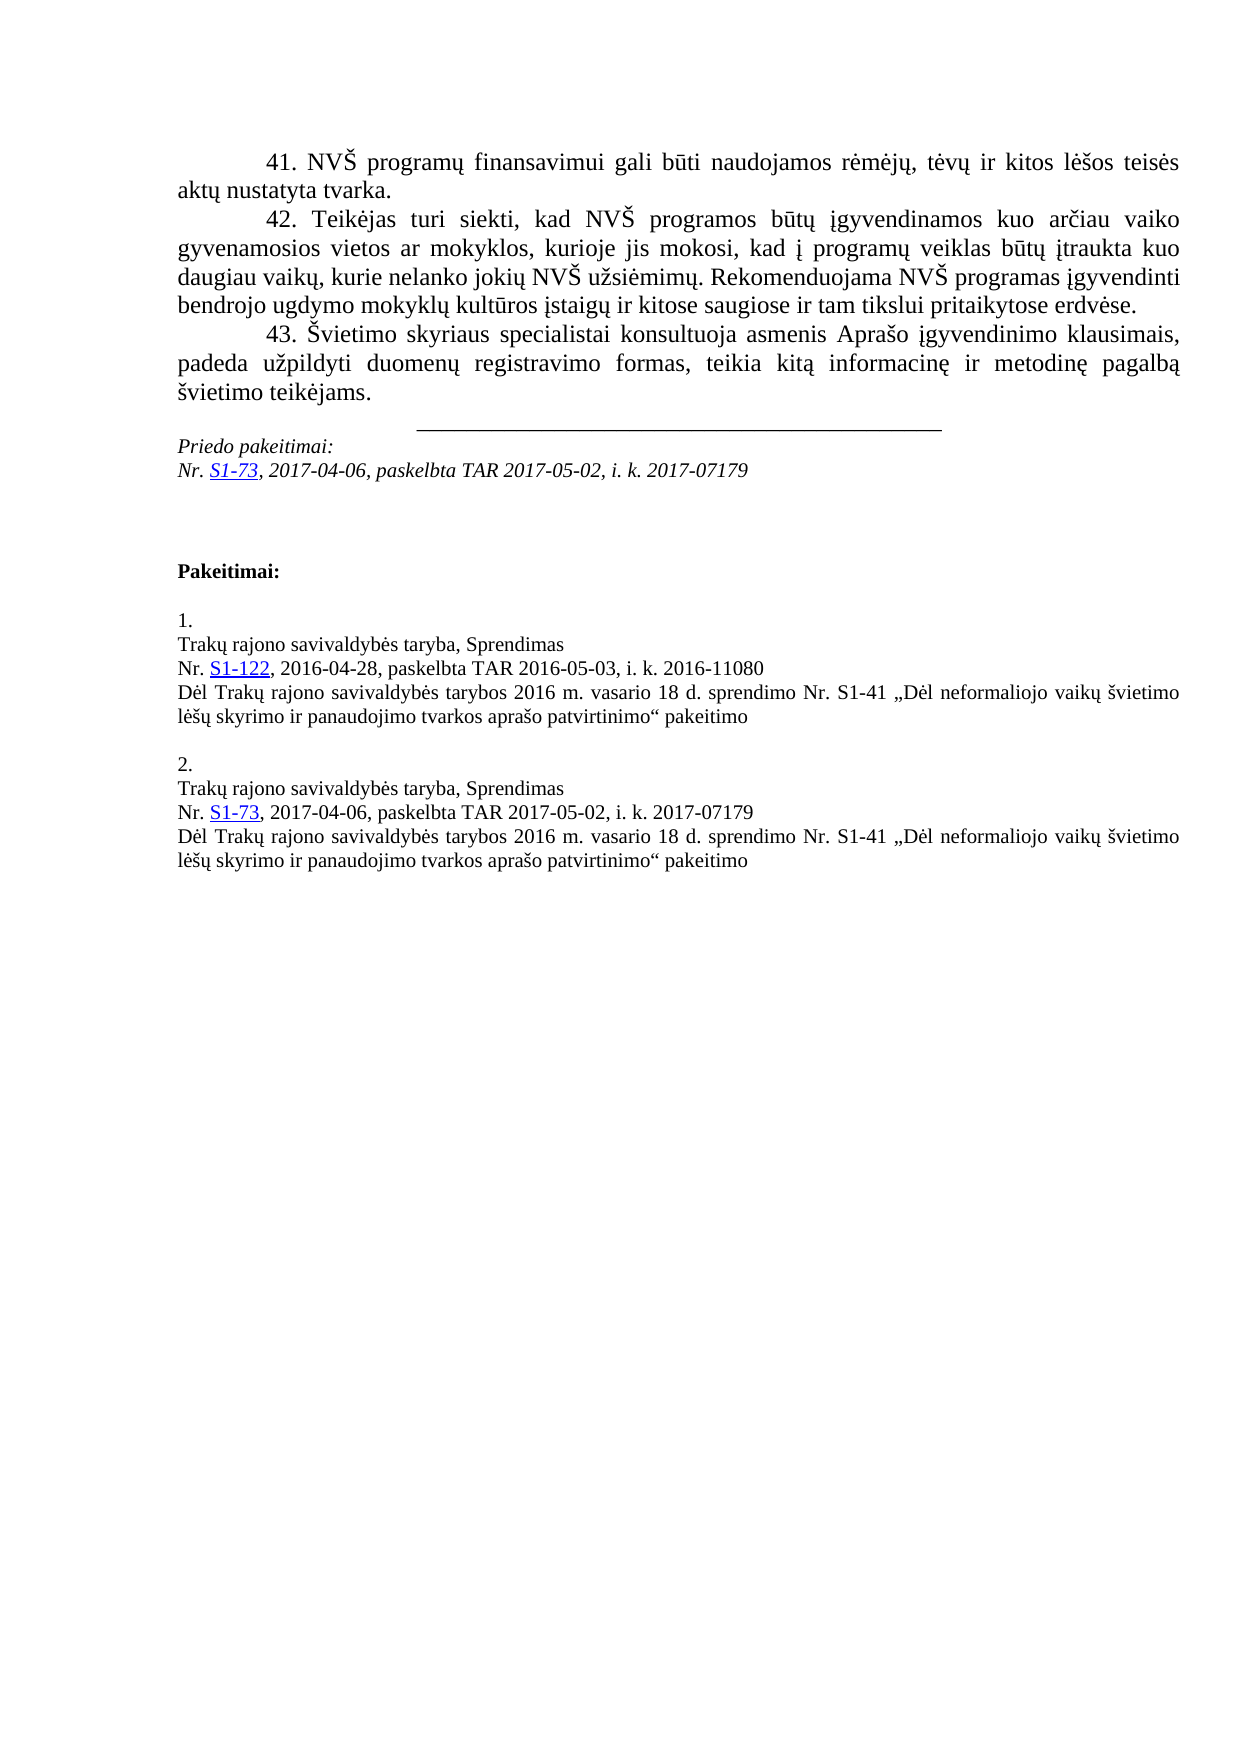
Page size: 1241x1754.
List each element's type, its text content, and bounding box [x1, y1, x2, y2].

text Nr. S1-122, 2016-04-28, paskelbta TAR 2016-05-03, i. k. 2016-11080 [177, 656, 1181, 680]
text __________________________________________ [177, 406, 1181, 434]
text Trakų rajono savivaldybės taryba, Sprendimas [177, 632, 1181, 656]
text Pakeitimai: [177, 559, 1181, 583]
text 42. Teikėjas turi siekti, kad NVŠ programos būtų įgyvendinamos kuo arčiau vaiko gyvenamosios vietos ar mokyklos, kurioje jis mokosi, kad į programų veiklas būtų įtraukta kuo daugiau vaikų, kurie nelanko jokių NVŠ užsiėmimų. Rekomenduojama NVŠ programas įgyvendinti bendrojo ugdymo mokyklų kultūros įstaigų ir kitose saugiose ir tam tikslui pritaikytose erdvėse. [177, 204, 1181, 319]
text Trakų rajono savivaldybės taryba, Sprendimas [177, 776, 1181, 800]
text 1. [177, 607, 1181, 632]
text Nr. S1-73, 2017-04-06, paskelbta TAR 2017-05-02, i. k. 2017-07179 [177, 800, 1181, 824]
text 43. Švietimo skyriaus specialistai konsultuoja asmenis Aprašo įgyvendinimo klausimais, padeda užpildyti duomenų registravimo formas, teikia kitą informacinę ir metodinę pagalbą švietimo teikėjams. [177, 319, 1181, 406]
text Priedo pakeitimai: [177, 434, 1181, 458]
text 41. NVŠ programų finansavimui gali būti naudojamos rėmėjų, tėvų ir kitos lėšos teisės aktų nustatyta tvarka. [177, 147, 1181, 204]
text Dėl Trakų rajono savivaldybės tarybos 2016 m. vasario 18 d. sprendimo Nr. S1-41 „Dėl neformaliojo vaikų švietimo lėšų skyrimo ir panaudojimo tvarkos aprašo patvirtinimo“ pakeitimo [177, 824, 1181, 872]
text Dėl Trakų rajono savivaldybės tarybos 2016 m. vasario 18 d. sprendimo Nr. S1-41 „Dėl neformaliojo vaikų švietimo lėšų skyrimo ir panaudojimo tvarkos aprašo patvirtinimo“ pakeitimo [177, 680, 1181, 728]
text 2. [177, 752, 1181, 776]
text Nr. S1-73, 2017-04-06, paskelbta TAR 2017-05-02, i. k. 2017-07179 [177, 458, 1181, 482]
